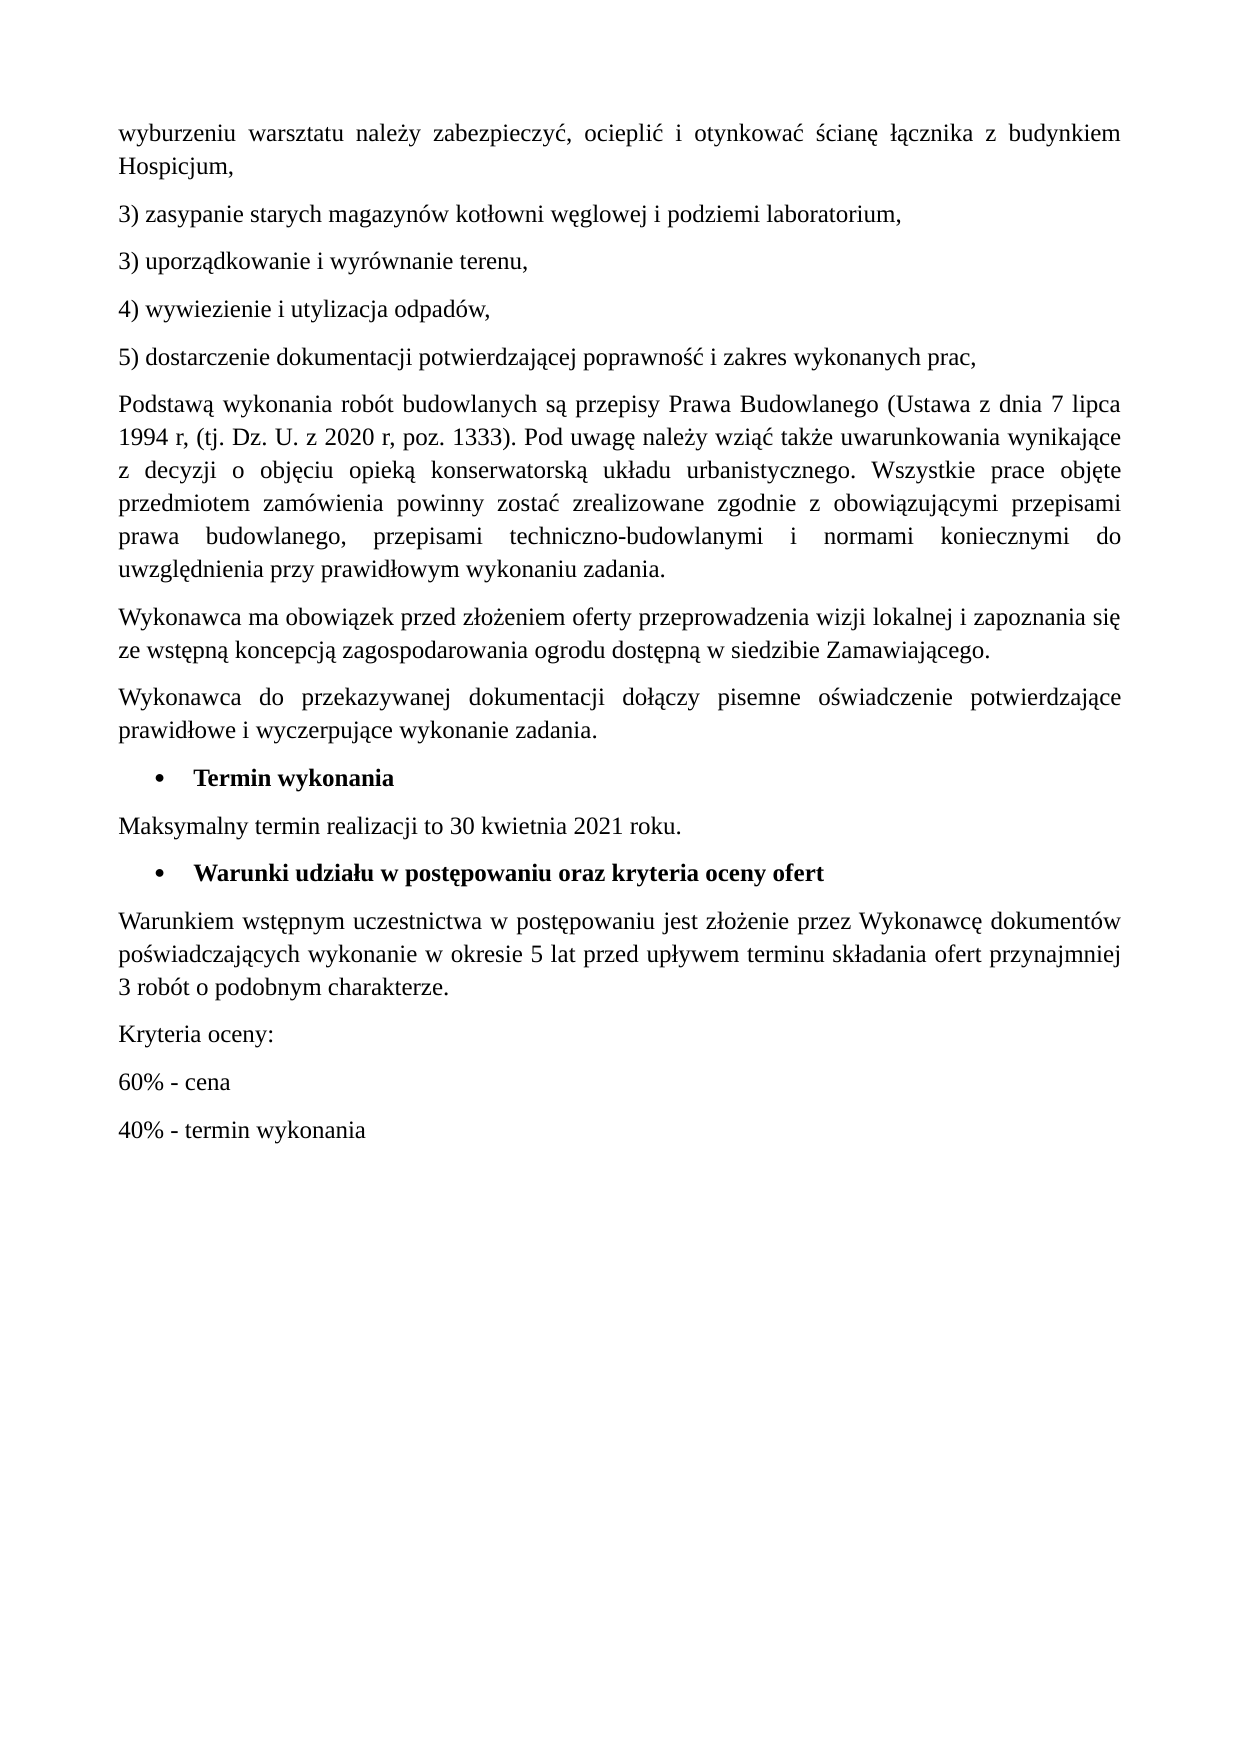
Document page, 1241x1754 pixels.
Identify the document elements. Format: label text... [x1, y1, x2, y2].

text Wykonawca ma obowiązek przed złożeniem oferty przeprowadzenia wizji lokalnej i zapoznania się ze wstępną koncepcją zagospodarowania ogrodu dostępną w siedzibie Zamawiającego. [118, 602, 1122, 664]
text Wykonawca do przekazywanej dokumentacji dołączy pisemne oświadczenie potwierdzające prawidłowe i wyczerpujące wykonanie zadania. [118, 682, 1122, 744]
text 4) wywiezienie i utylizacja odpadów, [118, 294, 1122, 323]
text 5) dostarczenie dokumentacji potwierdzającej poprawność i zakres wykonanych prac, [118, 342, 1122, 370]
text 40% - termin wykonania [118, 1115, 1122, 1143]
text Warunkiem wstępnym uczestnictwa w postępowaniu jest złożenie przez Wykonawcę dokumentów poświadczających wykonanie w okresie 5 lat przed upływem terminu składania ofert przynajmniej 3 robót o podobnym charakterze. [118, 906, 1122, 1001]
text 3) zasypanie starych magazynów kotłowni węglowej i podziemi laboratorium, [118, 199, 1122, 227]
text Podstawą wykonania robót budowlanych są przepisy Prawa Budowlanego (Ustawa z dnia 7 lipca 1994 r, (tj. Dz. U. z 2020 r, poz. 1333). Pod uwagę należy wziąć także uwarunkowania wynikające z decyzji o objęciu opieką konserwatorską układu urbanistycznego. Wszystkie prace objęte przedmiotem zamówienia powinny zostać zrealizowane zgodnie z obowiązującymi przepisami prawa budowlanego, przepisami techniczno-budowlanymi i normami koniecznymi do uwzględnienia przy prawidłowym wykonaniu zadania. [118, 389, 1122, 583]
text Kryteria oceny: [118, 1019, 1122, 1048]
text Maksymalny termin realizacji to 30 kwietnia 2021 roku. [118, 811, 1122, 839]
text 3) uporządkowanie i wyrównanie terenu, [118, 246, 1122, 275]
text wyburzeniu warsztatu należy zabezpieczyć, ocieplić i otynkować ścianę łącznika z budynkiem Hospicjum, [118, 118, 1122, 180]
list Warunki udziału w postępowaniu oraz kryteria oceny ofert [156, 858, 1122, 887]
text 60% - cena [118, 1067, 1122, 1096]
list Termin wykonania [156, 763, 1122, 792]
